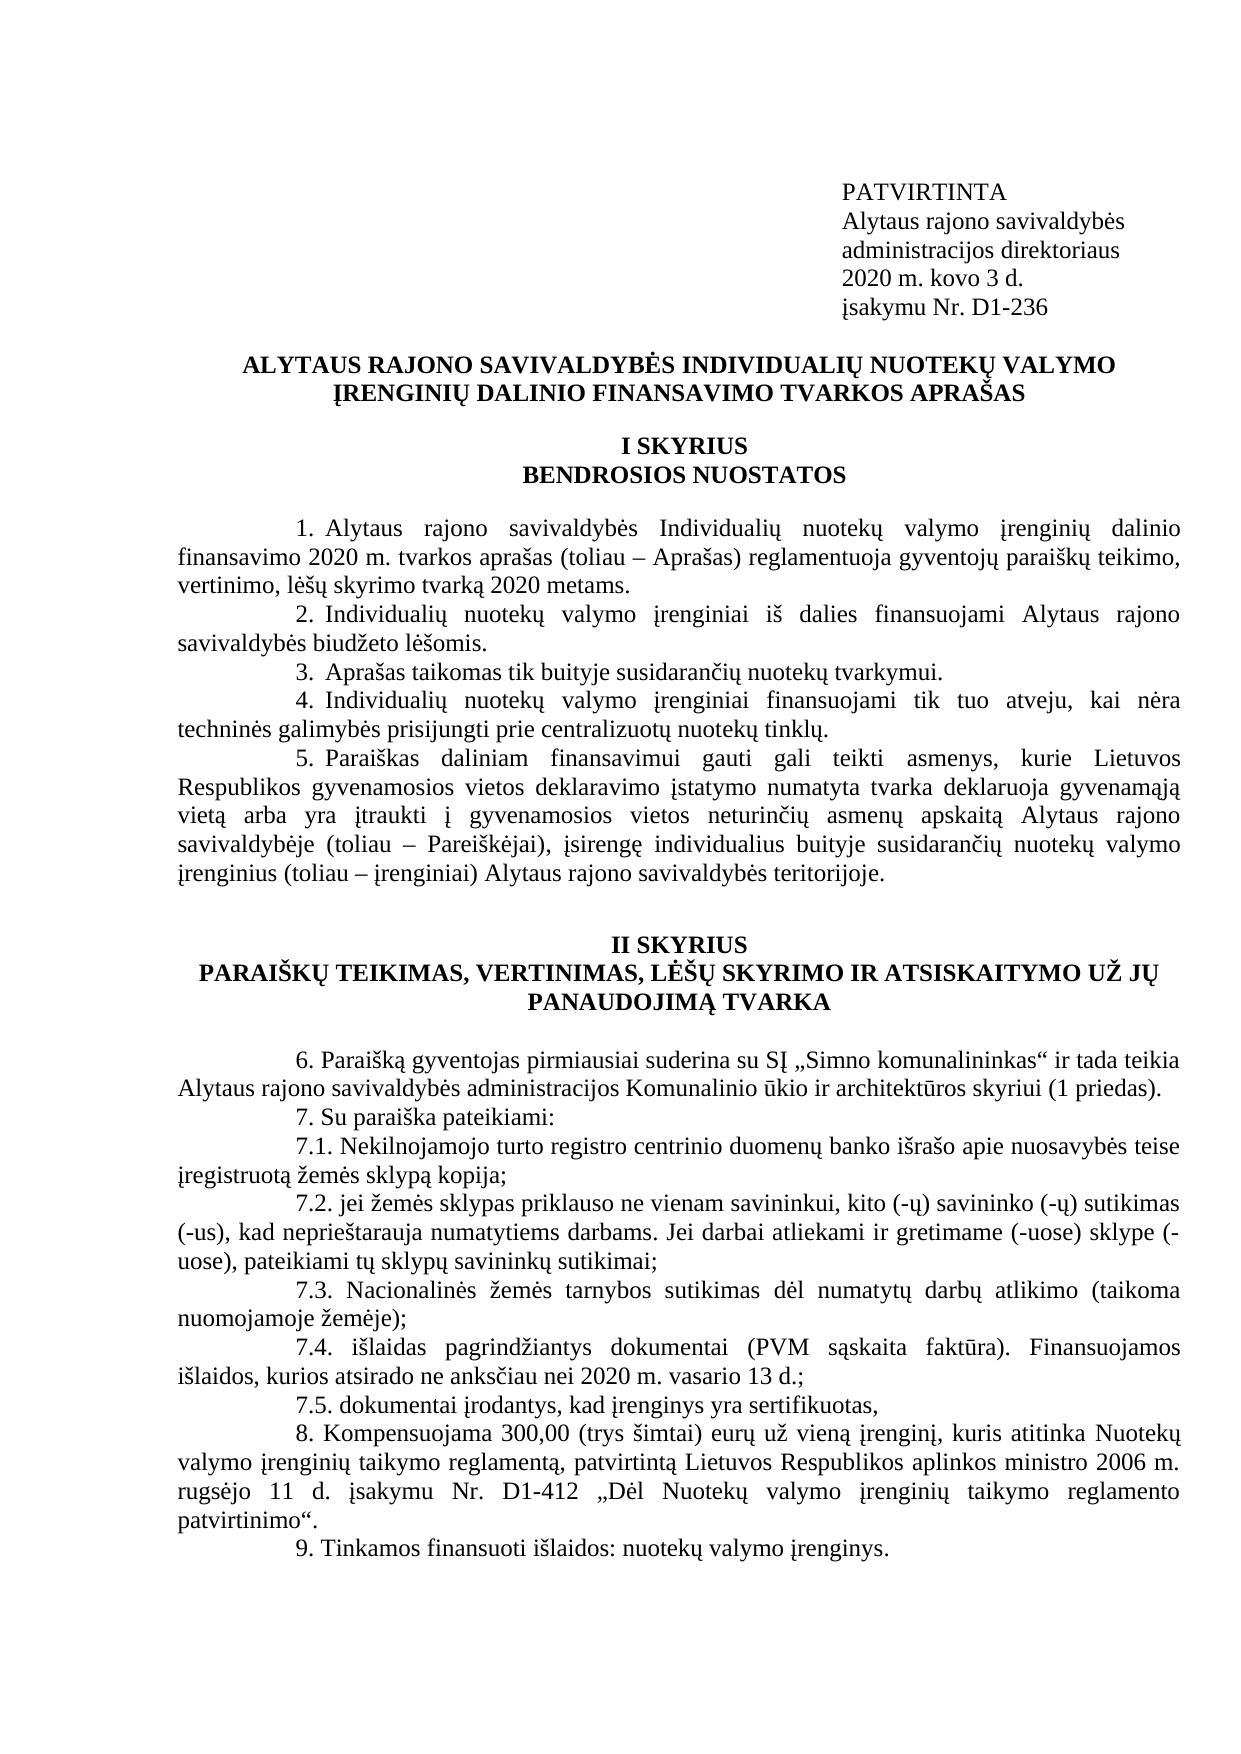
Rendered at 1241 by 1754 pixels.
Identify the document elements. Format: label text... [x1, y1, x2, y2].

text 2. Individualių nuotekų valymo įrenginiai iš dalies finansuojami Alytaus rajono savivaldybės biudžeto lėšomis. [177, 599, 1181, 657]
text 1. Alytaus rajono savivaldybės Individualių nuotekų valymo įrenginių dalinio finansavimo 2020 m. tvarkos aprašas (toliau – Aprašas) reglamentuoja gyventojų paraiškų teikimo, vertinimo, lėšų skyrimo tvarką 2020 metams. [177, 513, 1181, 599]
text II SKYRIUS [177, 930, 1181, 958]
text 3. Aprašas taikomas tik buityje susidarančių nuotekų tvarkymui. [177, 657, 1181, 685]
text BENDROSIOS NUOSTATOS [177, 460, 1191, 489]
text ALYTAUS RAJONO SAVIVALDYBĖS individualiŲ nuotekų valymo įrenginiŲ DALINIO FINANSAVIMO TVARKOS aprašAS [177, 350, 1181, 407]
text I SKYRIUS [177, 431, 1191, 460]
text PATVIRTINTA [177, 177, 1181, 206]
text 7. Su paraiška pateikiami: [177, 1102, 1181, 1131]
text 2020 m. kovo 3 d. [842, 263, 1181, 292]
text PARAIŠKŲ TEIKIMAS, VERTINIMAS, LĖŠŲ SKYRIMO IR ATSISKAITYMO UŽ JŲ PANAUDOJIMĄ TVARKA [177, 958, 1181, 1016]
text administracijos direktoriaus [842, 235, 1137, 263]
text 7.4. išlaidas pagrindžiantys dokumentai (PVM sąskaita faktūra). Finansuojamos išlaidos, kurios atsirado ne anksčiau nei 2020 m. vasario 13 d.; [177, 1332, 1181, 1390]
text 7.3. Nacionalinės žemės tarnybos sutikimas dėl numatytų darbų atlikimo (taikoma nuomojamoje žemėje); [177, 1275, 1181, 1332]
text 6. Paraišką gyventojas pirmiausiai suderina su SĮ „Simno komunalininkas“ ir tada teikia Alytaus rajono savivaldybės administracijos Komunalinio ūkio ir architektūros skyriui (1 priedas). [177, 1045, 1181, 1102]
text įsakymu Nr. D1-236 [768, 292, 1181, 321]
text 4. Individualių nuotekų valymo įrenginiai finansuojami tik tuo atveju, kai nėra techninės galimybės prisijungti prie centralizuotų nuotekų tinklų. [177, 685, 1181, 743]
text Alytaus rajono savivaldybės [842, 206, 1137, 235]
text 7.1. Nekilnojamojo turto registro centrinio duomenų banko išrašo apie nuosavybės teise įregistruotą žemės sklypą kopija; [177, 1131, 1181, 1188]
text 7.2. jei žemės sklypas priklauso ne vienam savininkui, kito (-ų) savininko (-ų) sutikimas (-us), kad neprieštarauja numatytiems darbams. Jei darbai atliekami ir gretimame (-uose) sklype (-uose), pateikiami tų sklypų savininkų sutikimai; [177, 1188, 1181, 1275]
text 8. Kompensuojama 300,00 (trys šimtai) eurų už vieną įrenginį, kuris atitinka Nuotekų valymo įrenginių taikymo reglamentą, patvirtintą Lietuvos Respublikos aplinkos ministro 2006 m. rugsėjo 11 d. įsakymu Nr. D1-412 „Dėl Nuotekų valymo įrenginių taikymo reglamento patvirtinimo“. [177, 1418, 1181, 1533]
text 7.5. dokumentai įrodantys, kad įrenginys yra sertifikuotas, [177, 1390, 1181, 1418]
text 9. Tinkamos finansuoti išlaidos: nuotekų valymo įrenginys. [177, 1533, 1181, 1562]
text 5. Paraiškas daliniam finansavimui gauti gali teikti asmenys, kurie Lietuvos Respublikos gyvenamosios vietos deklaravimo įstatymo numatyta tvarka deklaruoja gyvenamąją vietą arba yra įtraukti į gyvenamosios vietos neturinčių asmenų apskaitą Alytaus rajono savivaldybėje (toliau – Pareiškėjai), įsirengę individualius buityje susidarančių nuotekų valymo įrenginius (toliau – įrenginiai) Alytaus rajono savivaldybės teritorijoje. [177, 743, 1181, 887]
